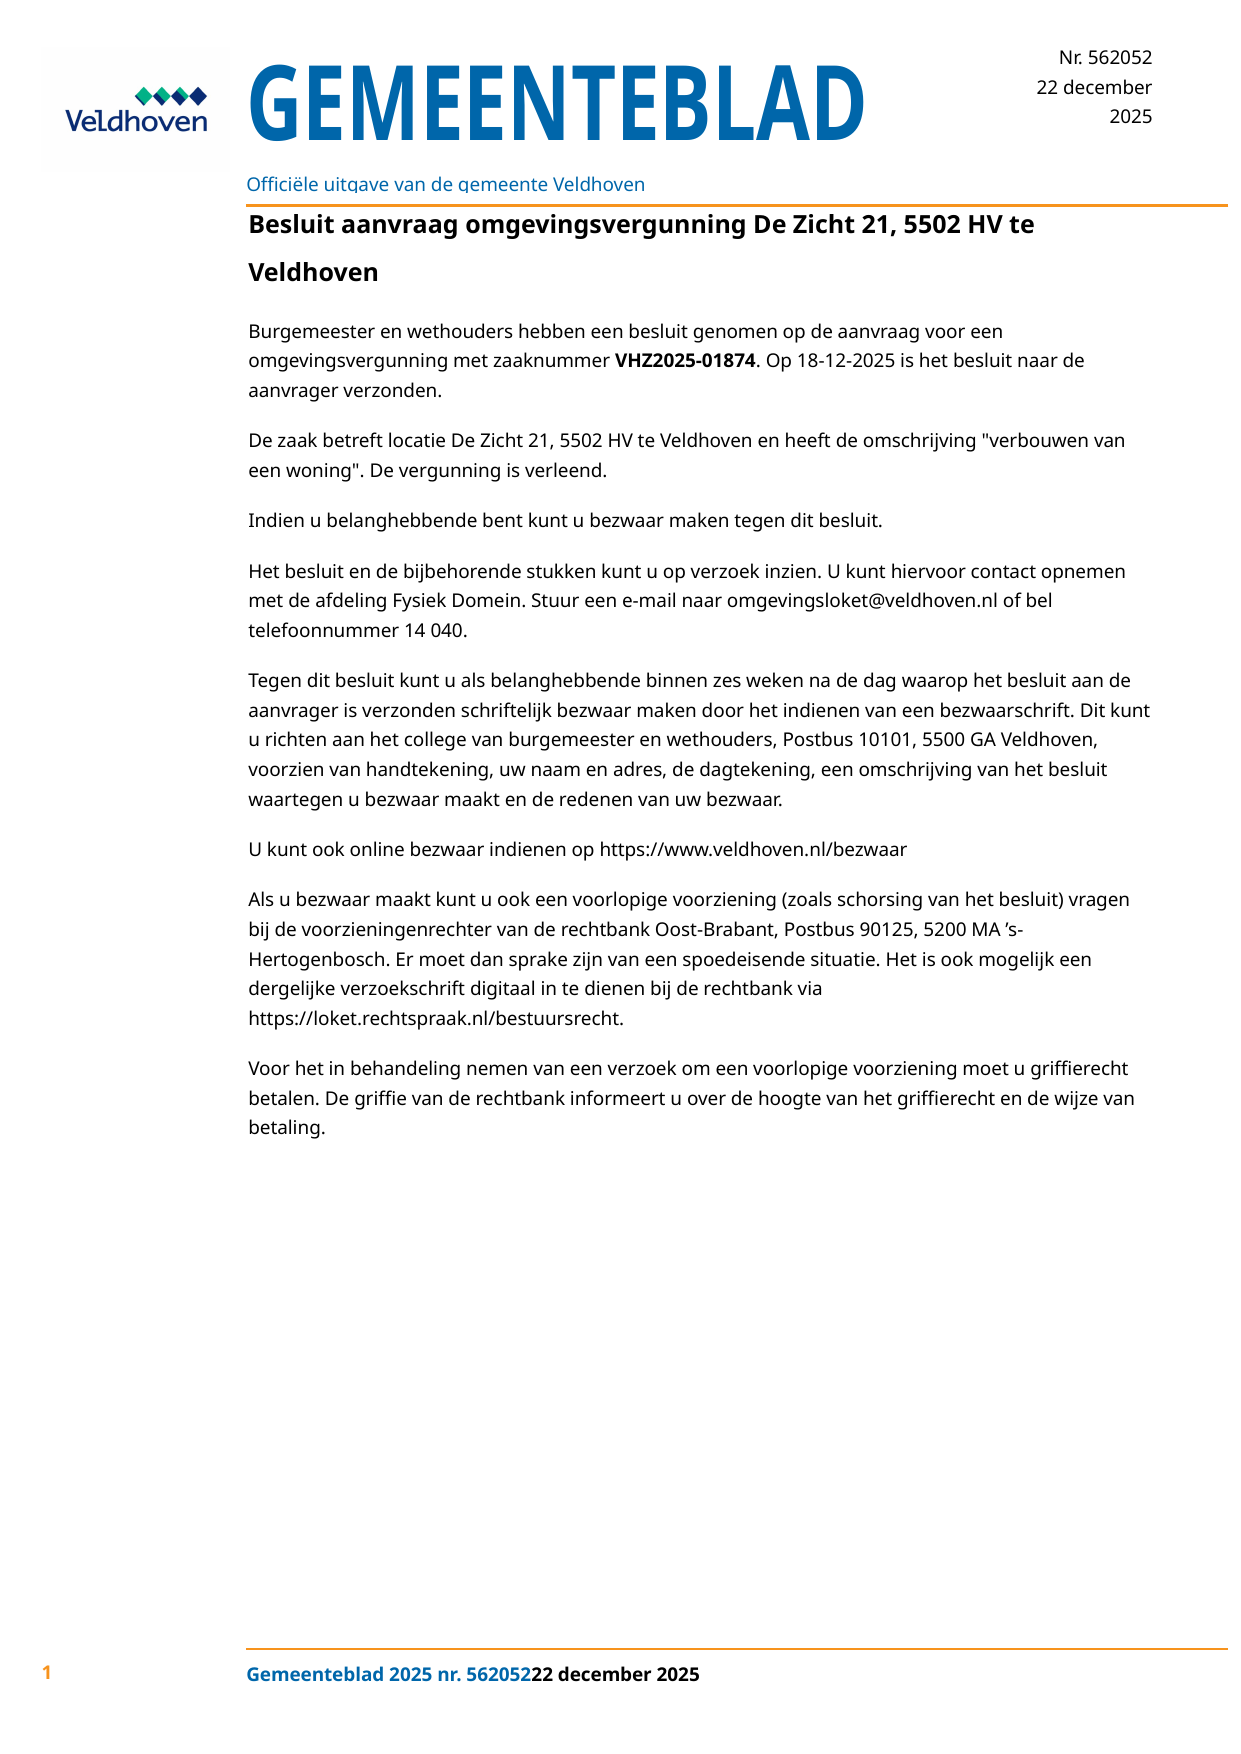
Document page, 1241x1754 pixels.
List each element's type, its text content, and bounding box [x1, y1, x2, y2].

text Het besluit en de bijbehorende stukken kunt u op verzoek inzien. U kunt hiervoor contact opnemen met de afdeling Fysiek Domein. Stuur een e-mail naar omgevingsloket@veldhoven.nl of bel telefoonnummer 14 040. [248, 558, 1152, 643]
picture [41, 47, 231, 172]
text De zaak betreft locatie De Zicht 21, 5502 HV te Veldhoven en heeft de omschrijving "verbouwen van een woning". De vergunning is verleend. [248, 427, 1152, 483]
text Besluit aanvraag omgevingsvergunning De Zicht 21, 5502 HV te Veldhoven [248, 207, 1152, 288]
text Voor het in behandeling nemen van een verzoek om een voorlopige voorziening moet u griffierecht betalen. De griffie van de rechtbank informeert u over de hoogte van het griffierecht en de wijze van betaling. [248, 1055, 1152, 1140]
text Als u bezwaar maakt kunt u ook een voorlopige voorziening (zoals schorsing van het besluit) vragen bij de voorzieningenrechter van de rechtbank Oost-Brabant, Postbus 90125, 5200 MA ’s-Hertogenbosch. Er moet dan sprake zijn van een spoedeisende situatie. Het is ook mogelijk een dergelijke verzoekschrift digitaal in te dienen bij de rechtbank via https://loket.rechtspraak.nl/bestuursrecht. [248, 887, 1152, 1031]
text U kunt ook online bezwaar indienen op https://www.veldhoven.nl/bezwaar [248, 836, 1152, 862]
text Indien u belanghebbende bent kunt u bezwaar maken tegen dit besluit. [248, 507, 1152, 533]
text Tegen dit besluit kunt u als belanghebbende binnen zes weken na de dag waarop het besluit aan de aanvrager is verzonden schriftelijk bezwaar maken door het indienen van een bezwaarschrift. Dit kunt u richten aan het college van burgemeester en wethouders, Postbus 10101, 5500 GA Veldhoven, voorzien van handtekening, uw naam en adres, de dagtekening, een omschrijving van het besluit waartegen u bezwaar maakt en de redenen van uw bezwaar. [248, 667, 1152, 812]
text Burgemeester en wethouders hebben een besluit genomen op de aanvraag voor een omgevingsvergunning met zaaknummer VHZ2025-01874. Op 18-12-2025 is het besluit naar de aanvrager verzonden. [248, 318, 1152, 403]
